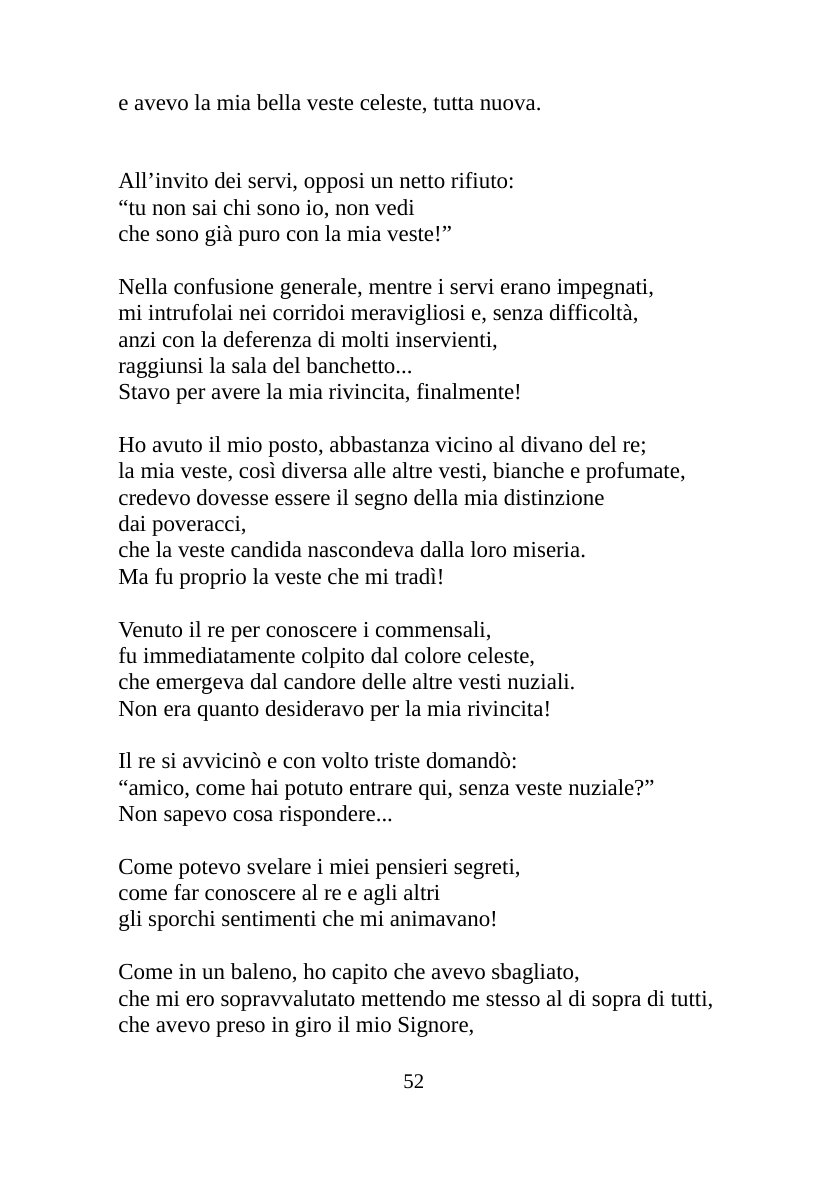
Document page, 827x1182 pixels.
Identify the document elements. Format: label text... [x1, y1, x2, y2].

text “tu non sai chi sono io, non vedi [88, 194, 738, 220]
text raggiunsi la sala del banchetto... [88, 352, 738, 378]
text Non era quanto desideravo per la mia rivincita! [88, 695, 738, 721]
text gli sporchi sentimenti che mi animavano! [88, 906, 738, 932]
text Ma fu proprio la veste che mi tradì! [88, 563, 738, 589]
text credevo dovesse essere il segno della mia distinzione [88, 484, 738, 510]
text Come in un baleno, ho capito che avevo sbagliato, [88, 958, 738, 984]
text e avevo la mia bella veste celeste, tutta nuova. [88, 88, 738, 115]
text che sono già puro con la mia veste!” [88, 220, 738, 247]
text Ho avuto il mio posto, abbastanza vicino al divano del re; [88, 431, 738, 457]
text la mia veste, così diversa alle altre vesti, bianche e profumate, [88, 457, 738, 484]
text Stavo per avere la mia rivincita, finalmente! [88, 378, 738, 405]
text come far conoscere al re e agli altri [88, 879, 738, 906]
text Venuto il re per conoscere i commensali, [88, 616, 738, 642]
text che mi ero sopravvalutato mettendo me stesso al di sopra di tutti, [88, 984, 738, 1011]
text Come potevo svelare i miei pensieri segreti, [88, 853, 738, 879]
text che la veste candida nascondeva dalla loro miseria. [88, 537, 738, 563]
text “amico, come hai potuto entrare qui, senza veste nuziale?” [88, 774, 738, 800]
text che avevo preso in giro il mio Signore, [88, 1011, 738, 1037]
text fu immediatamente colpito dal colore celeste, [88, 642, 738, 668]
text che emergeva dal candore delle altre vesti nuziali. [88, 668, 738, 695]
text Il re si avvicinò e con volto triste domandò: [88, 747, 738, 774]
text Nella confusione generale, mentre i servi erano impegnati, [88, 273, 738, 299]
text Non sapevo cosa rispondere... [88, 800, 738, 826]
text All’invito dei servi, opposi un netto rifiuto: [88, 168, 738, 194]
text dai poveracci, [88, 510, 738, 537]
text mi intrufolai nei corridoi meravigliosi e, senza difficoltà, [88, 299, 738, 326]
text anzi con la deferenza di molti inservienti, [88, 326, 738, 352]
